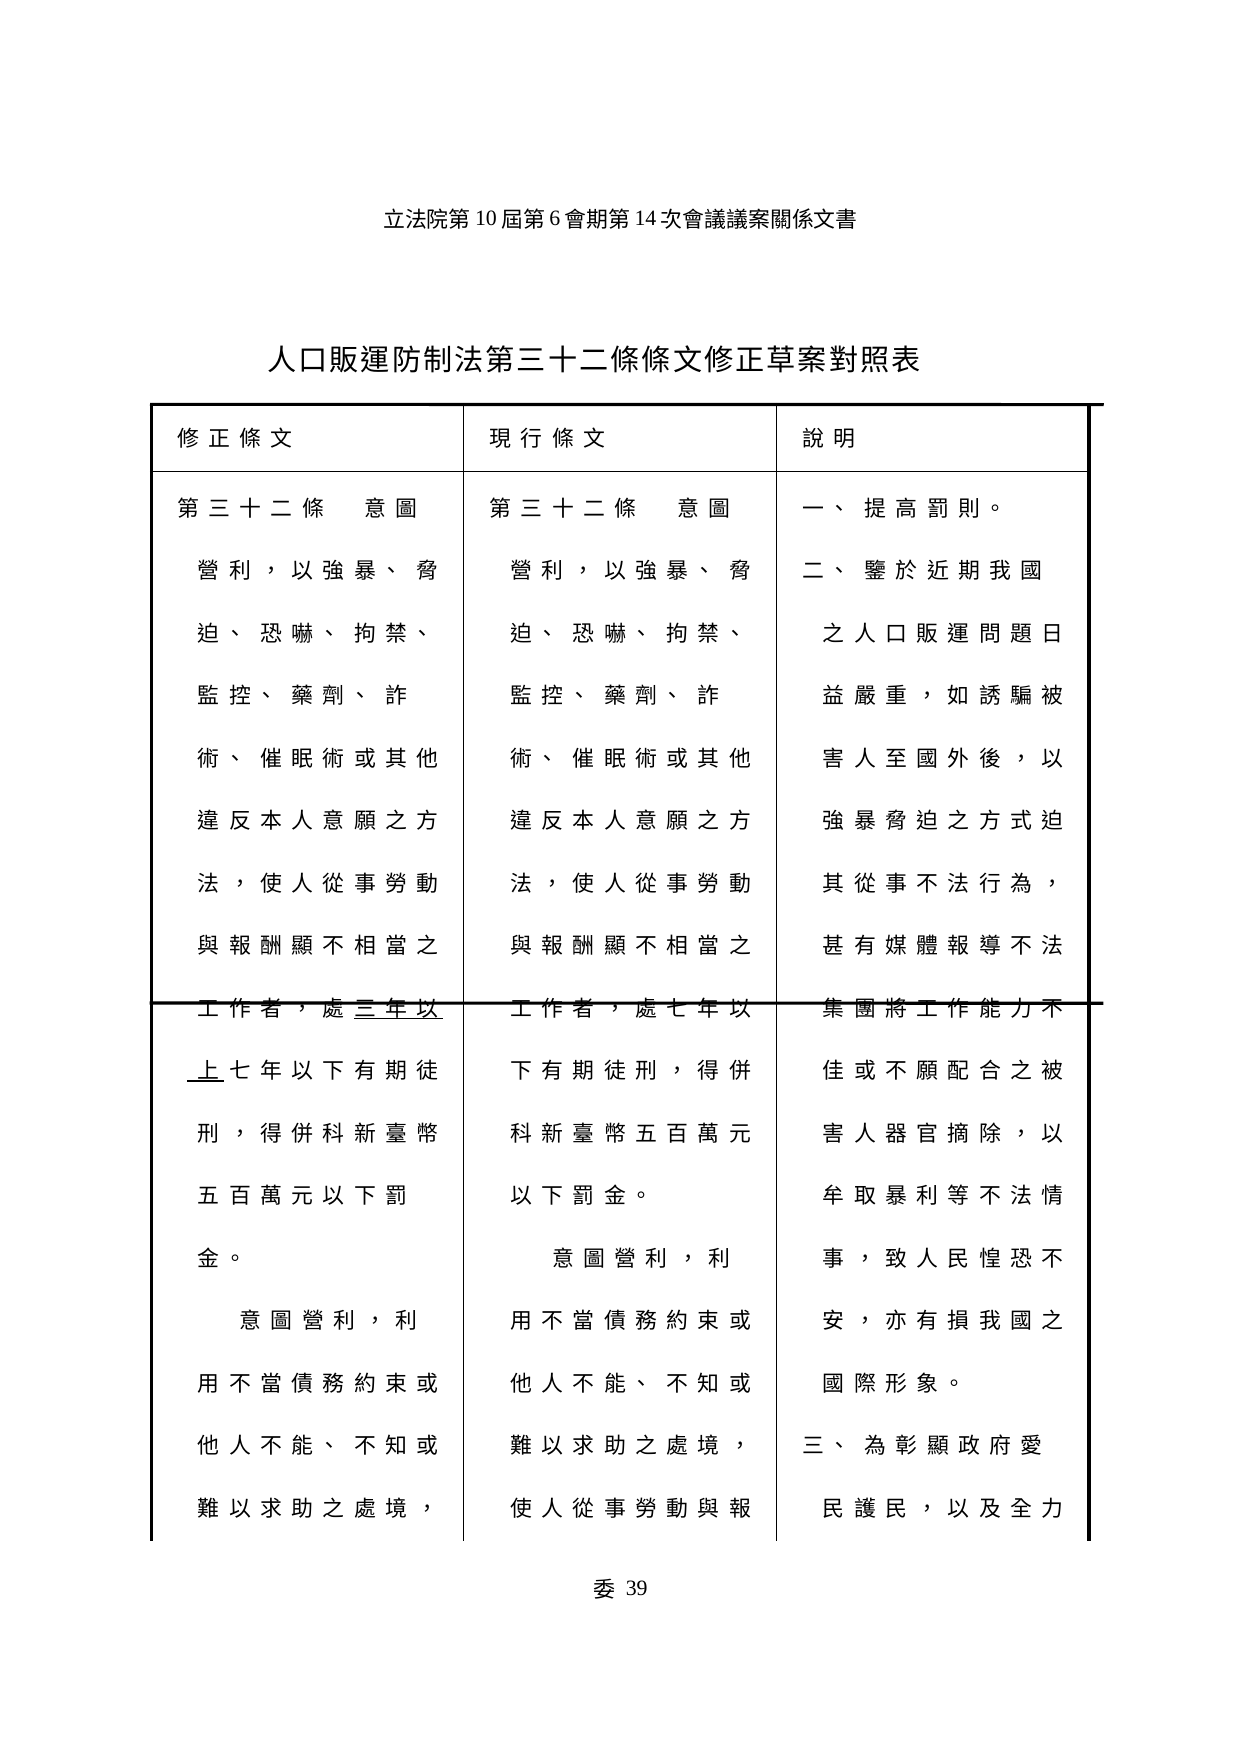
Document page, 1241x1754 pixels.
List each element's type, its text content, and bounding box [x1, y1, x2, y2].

table_cell 第三十二條 意圖營利，以強暴、脅迫、恐嚇、拘禁、監控、藥劑、詐術、催眠術或其他違反本人意願之方法，使人從事勞動與報酬顯不相當之 [464, 472, 776, 1001]
table_cell 一、提高罰則。 二、鑒於近期我國之人口販運問題日益嚴重，如誘騙被害人至國外後，以強暴脅迫之方式迫其從事不法行為，甚有媒體報導不法 [777, 472, 1087, 1001]
table_header 人口販運防制法第三十二條條文修正草案對照表 [151, 313, 1089, 403]
table_cell 修正條文 [153, 406, 463, 471]
table_cell 說明 [777, 407, 1087, 471]
table_cell 工作者，處七年以下有期徒刑，得併科新臺幣五百萬元以下罰金。 意圖營利，利用不當債務約束或他人不能、不知或難以求助之處境，使人從事勞動與報 [464, 1005, 776, 1541]
table_cell 工作者，處三年以上七年以下有期徒刑，得併科新臺幣五百萬元以下罰金。 意圖營利，利用不當債務約束或他人不能、不知或難以求助之處境， [153, 1005, 463, 1541]
table_cell 第三十二條 意圖營利，以強暴、脅迫、恐嚇、拘禁、監控、藥劑、詐術、催眠術或其他違反本人意願之方法，使人從事勞動與報酬顯不相當之 [153, 472, 463, 1001]
table_cell 現行條文 [464, 407, 776, 471]
table_cell 集團將工作能力不佳或不願配合之被害人器官摘除，以牟取暴利等不法情事，致人民惶恐不安，亦有損我國之國際形象。 三、為彰顯政府愛民護民，以及全力 [777, 1005, 1087, 1541]
